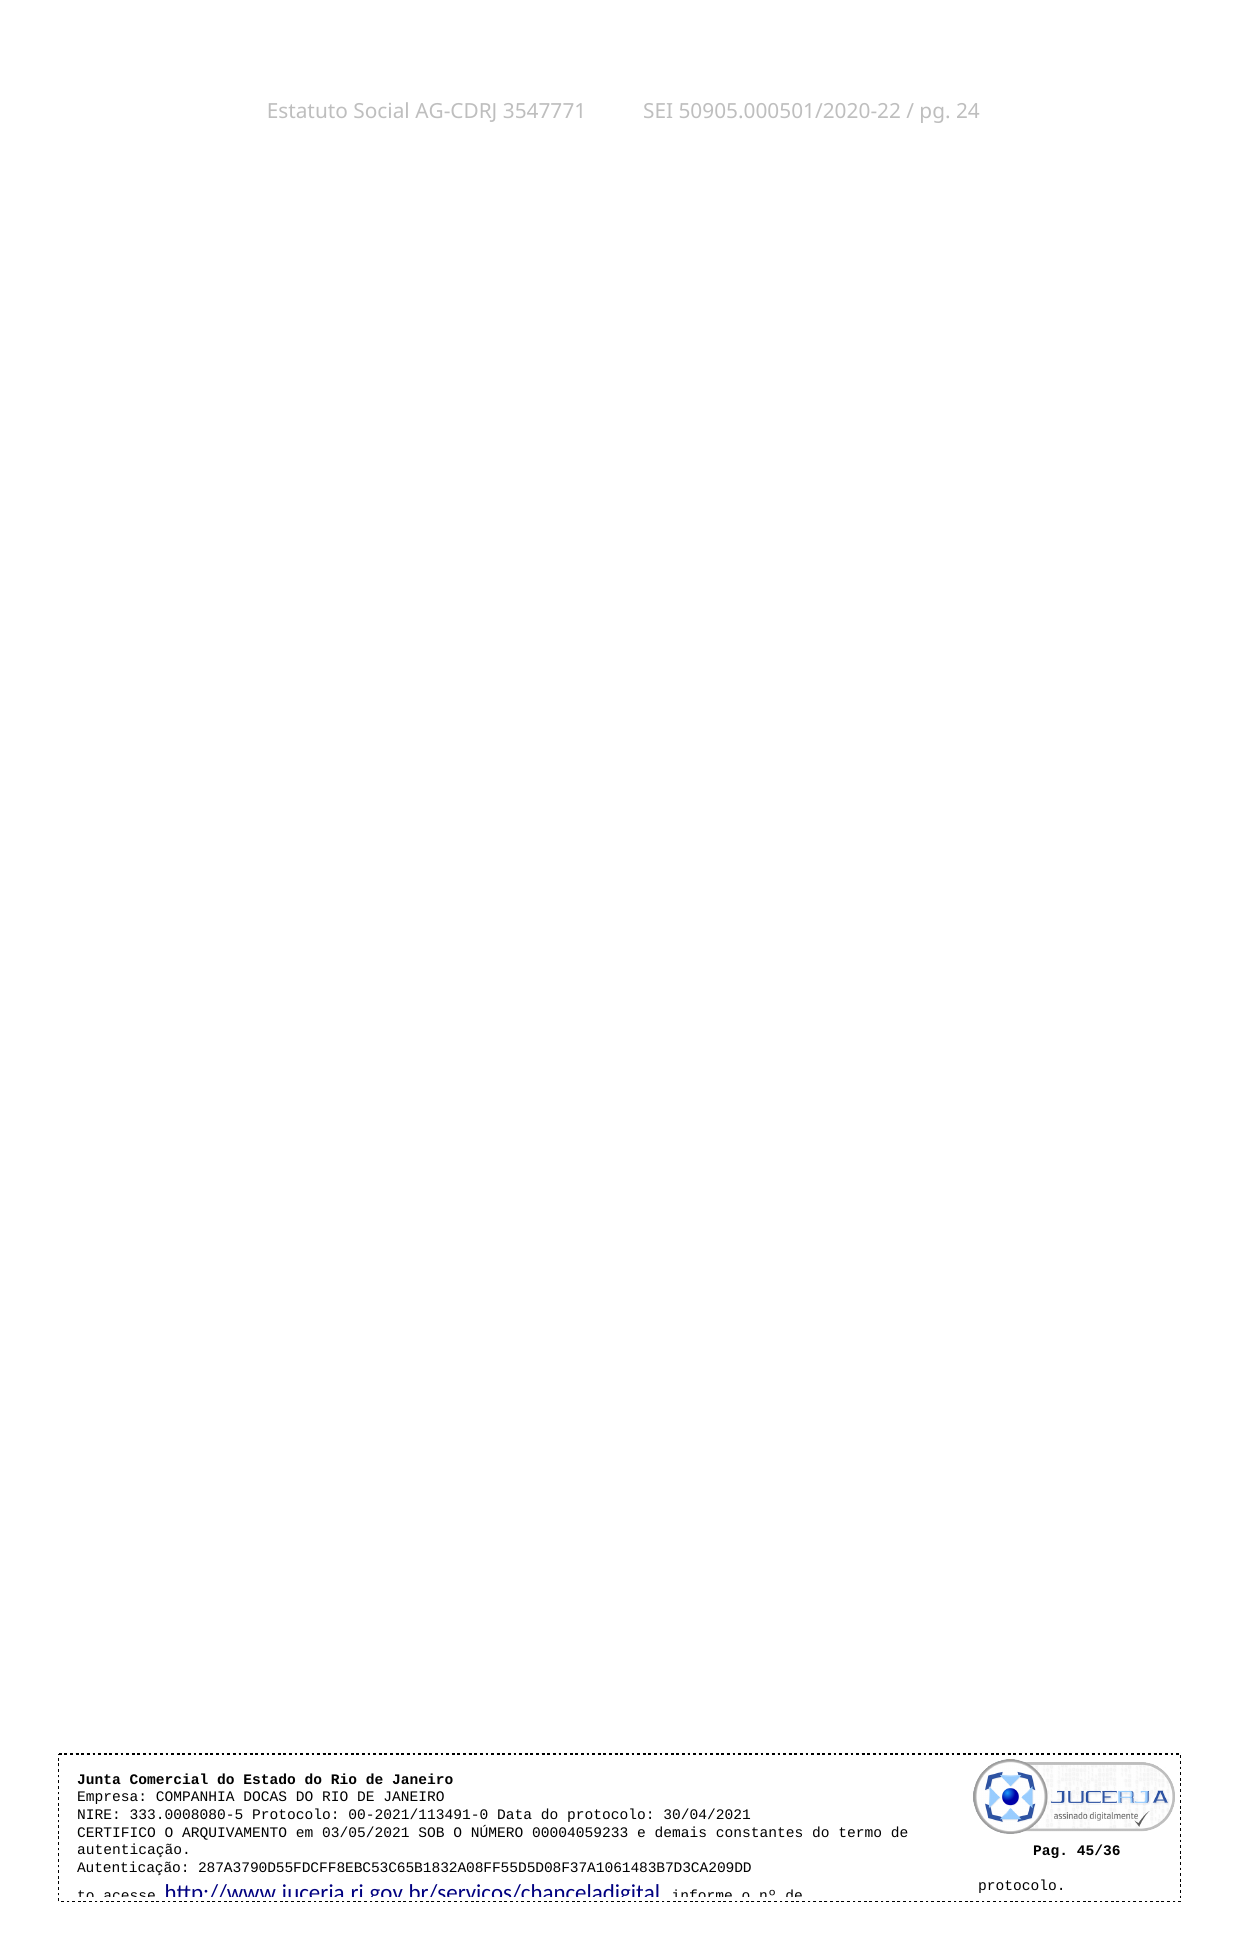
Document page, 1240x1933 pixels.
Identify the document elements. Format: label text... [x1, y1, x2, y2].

text Estatuto Social AG-CDRJ 3547771 SEI 50905.000501/2020-22 / pg. 24 [267, 96, 1179, 124]
